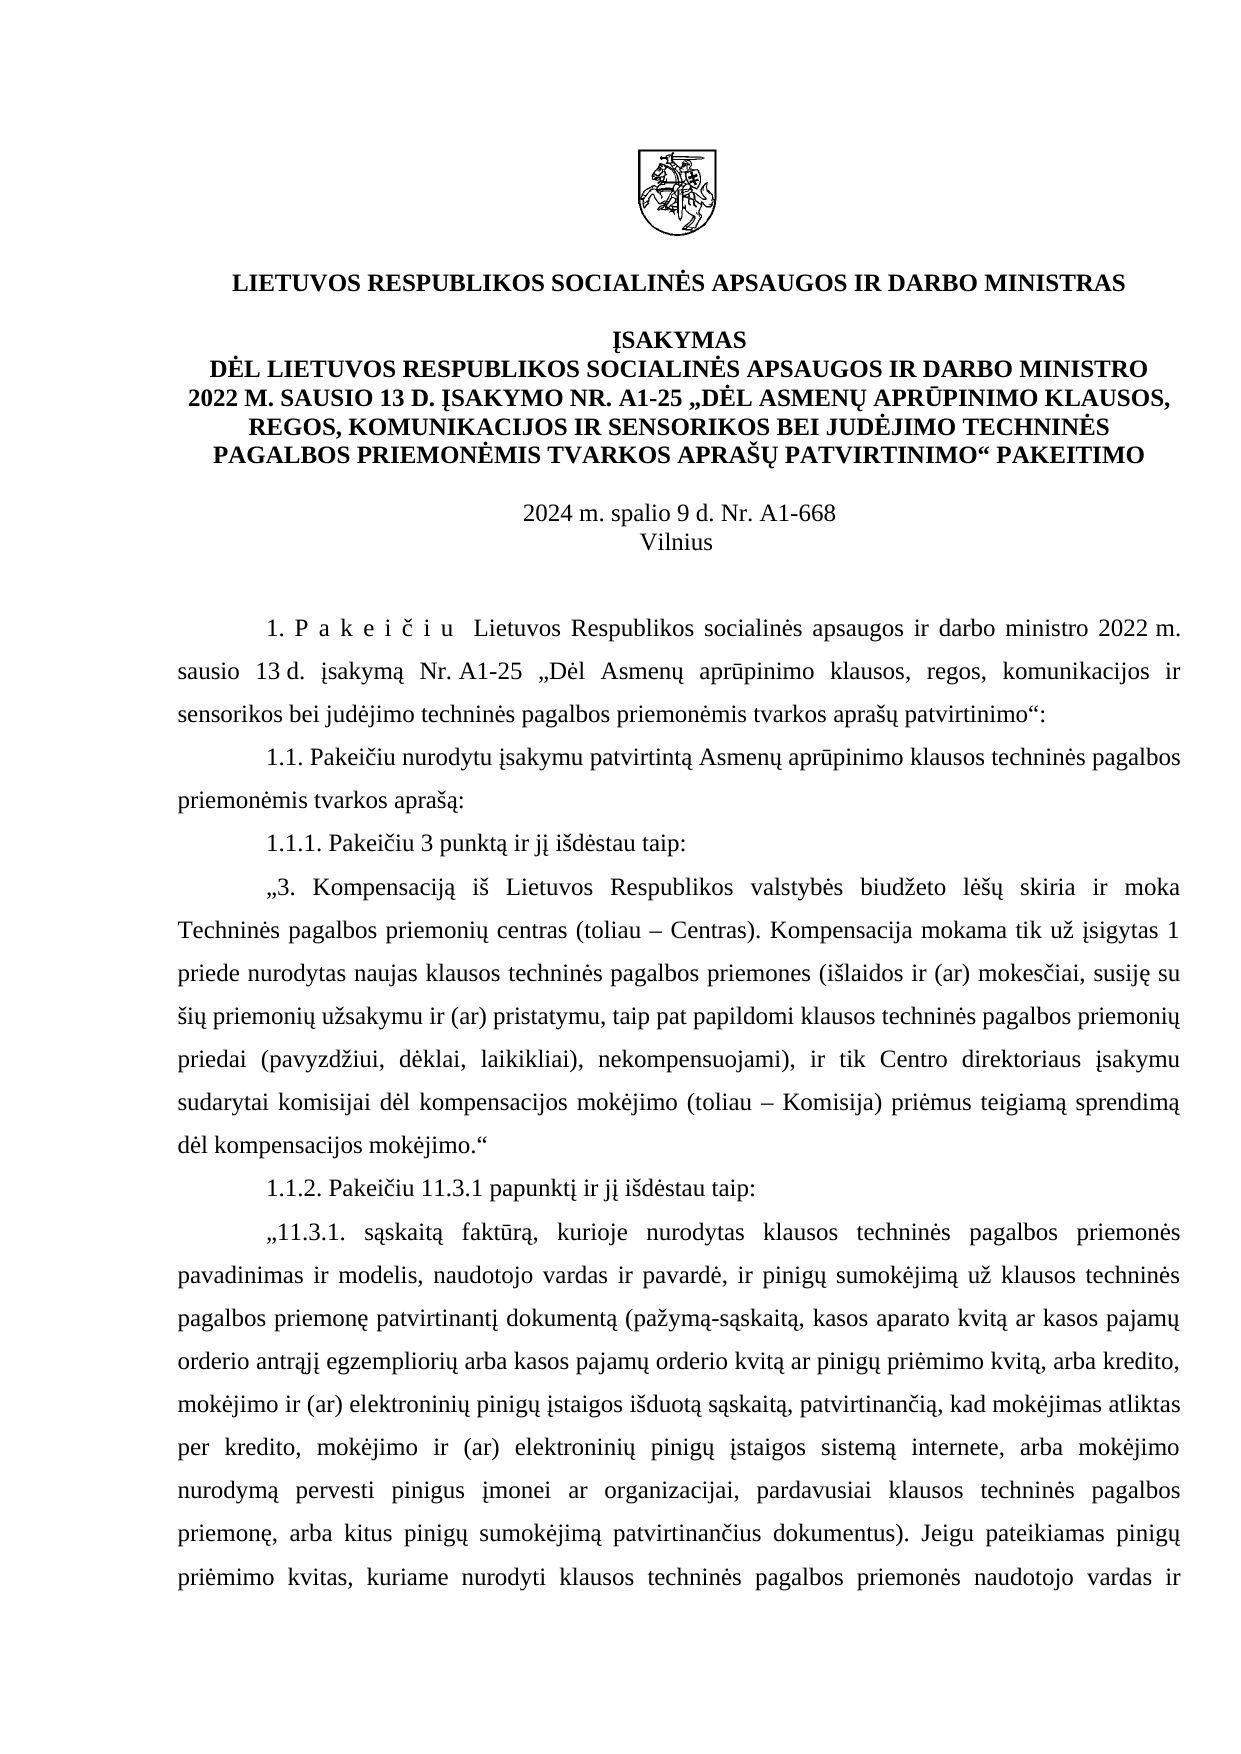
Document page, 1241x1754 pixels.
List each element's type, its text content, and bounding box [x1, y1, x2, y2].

text ĮSAKYMAS [177, 325, 1181, 354]
text 2024 m. spalio 9 d. Nr. A1-668 [177, 498, 1181, 527]
text LIETUVOS RESPUBLIKOS SOCIALINĖS APSAUGOS IR DARBO MINISTRAS [177, 268, 1181, 297]
text „11.3.1. sąskaitą faktūrą, kurioje nurodytas klausos techninės pagalbos priemonės pavadinimas ir modelis, naudotojo vardas ir pavardė, ir pinigų sumokėjimą už klausos techninės pagalbos priemonę patvirtinantį dokumentą (pažymą-sąskaitą, kasos aparato kvitą ar kasos pajamų orderio antrąjį egzempliorių arba kasos pajamų orderio kvitą ar pinigų priėmimo kvitą, arba kredito, mokėjimo ir (ar) elektroninių pinigų įstaigos išduotą sąskaitą, patvirtinančią, kad mokėjimas atliktas per kredito, mokėjimo ir (ar) elektroninių pinigų įstaigos sistemą internete, arba mokėjimo nurodymą pervesti pinigus įmonei ar organizacijai, pardavusiai klausos techninės pagalbos priemonę, arba kitus pinigų sumokėjimą patvirtinančius dokumentus). Jeigu pateikiamas pinigų priėmimo kvitas, kuriame nurodyti klausos techninės pagalbos priemonės naudotojo vardas ir [177, 1217, 1181, 1590]
text 1.1. Pakeičiu nurodytu įsakymu patvirtintą Asmenų aprūpinimo klausos techninės pagalbos priemonėmis tvarkos aprašą: [177, 742, 1181, 814]
text 1. Pakeičiu Lietuvos Respublikos socialinės apsaugos ir darbo ministro 2022 m. sausio 13 d. įsakymą Nr. A1-25 „Dėl Asmenų aprūpinimo klausos, regos, komunikacijos ir sensorikos bei judėjimo techninės pagalbos priemonėmis tvarkos aprašų patvirtinimo“: [177, 613, 1181, 728]
text „3. Kompensaciją iš Lietuvos Respublikos valstybės biudžeto lėšų skiria ir moka Techninės pagalbos priemonių centras (toliau – Centras). Kompensacija mokama tik už įsigytas 1 priede nurodytas naujas klausos techninės pagalbos priemones (išlaidos ir (ar) mokesčiai, susiję su šių priemonių užsakymu ir (ar) pristatymu, taip pat papildomi klausos techninės pagalbos priemonių priedai (pavyzdžiui, dėklai, laikikliai), nekompensuojami), ir tik Centro direktoriaus įsakymu sudarytai komisijai dėl kompensacijos mokėjimo (toliau – Komisija) priėmus teigiamą sprendimą dėl kompensacijos mokėjimo.“ [177, 872, 1181, 1159]
text 1.1.1. Pakeičiu 3 punktą ir jį išdėstau taip: [177, 828, 1181, 857]
text DĖL LIETUVOS RESPUBLIKOS SOCIALINĖS APSAUGOS IR DARBO MINISTRO 2022 M. SAUSIO 13 D. ĮSAKYMO NR. A1-25 „DĖL ASMENŲ APRŪPINIMO KLAUSOS, REGOS, KOMUNIKACIJOS IR SENSORIKOS BEI JUDĖJIMO TECHNINĖS PAGALBOS PRIEMONĖMIS TVARKOS APRAŠŲ PATVIRTINIMO“ PAKEITIMO [177, 354, 1181, 469]
text Vilnius [177, 527, 1181, 555]
text 1.1.2. Pakeičiu 11.3.1 papunktį ir jį išdėstau taip: [177, 1173, 1181, 1202]
